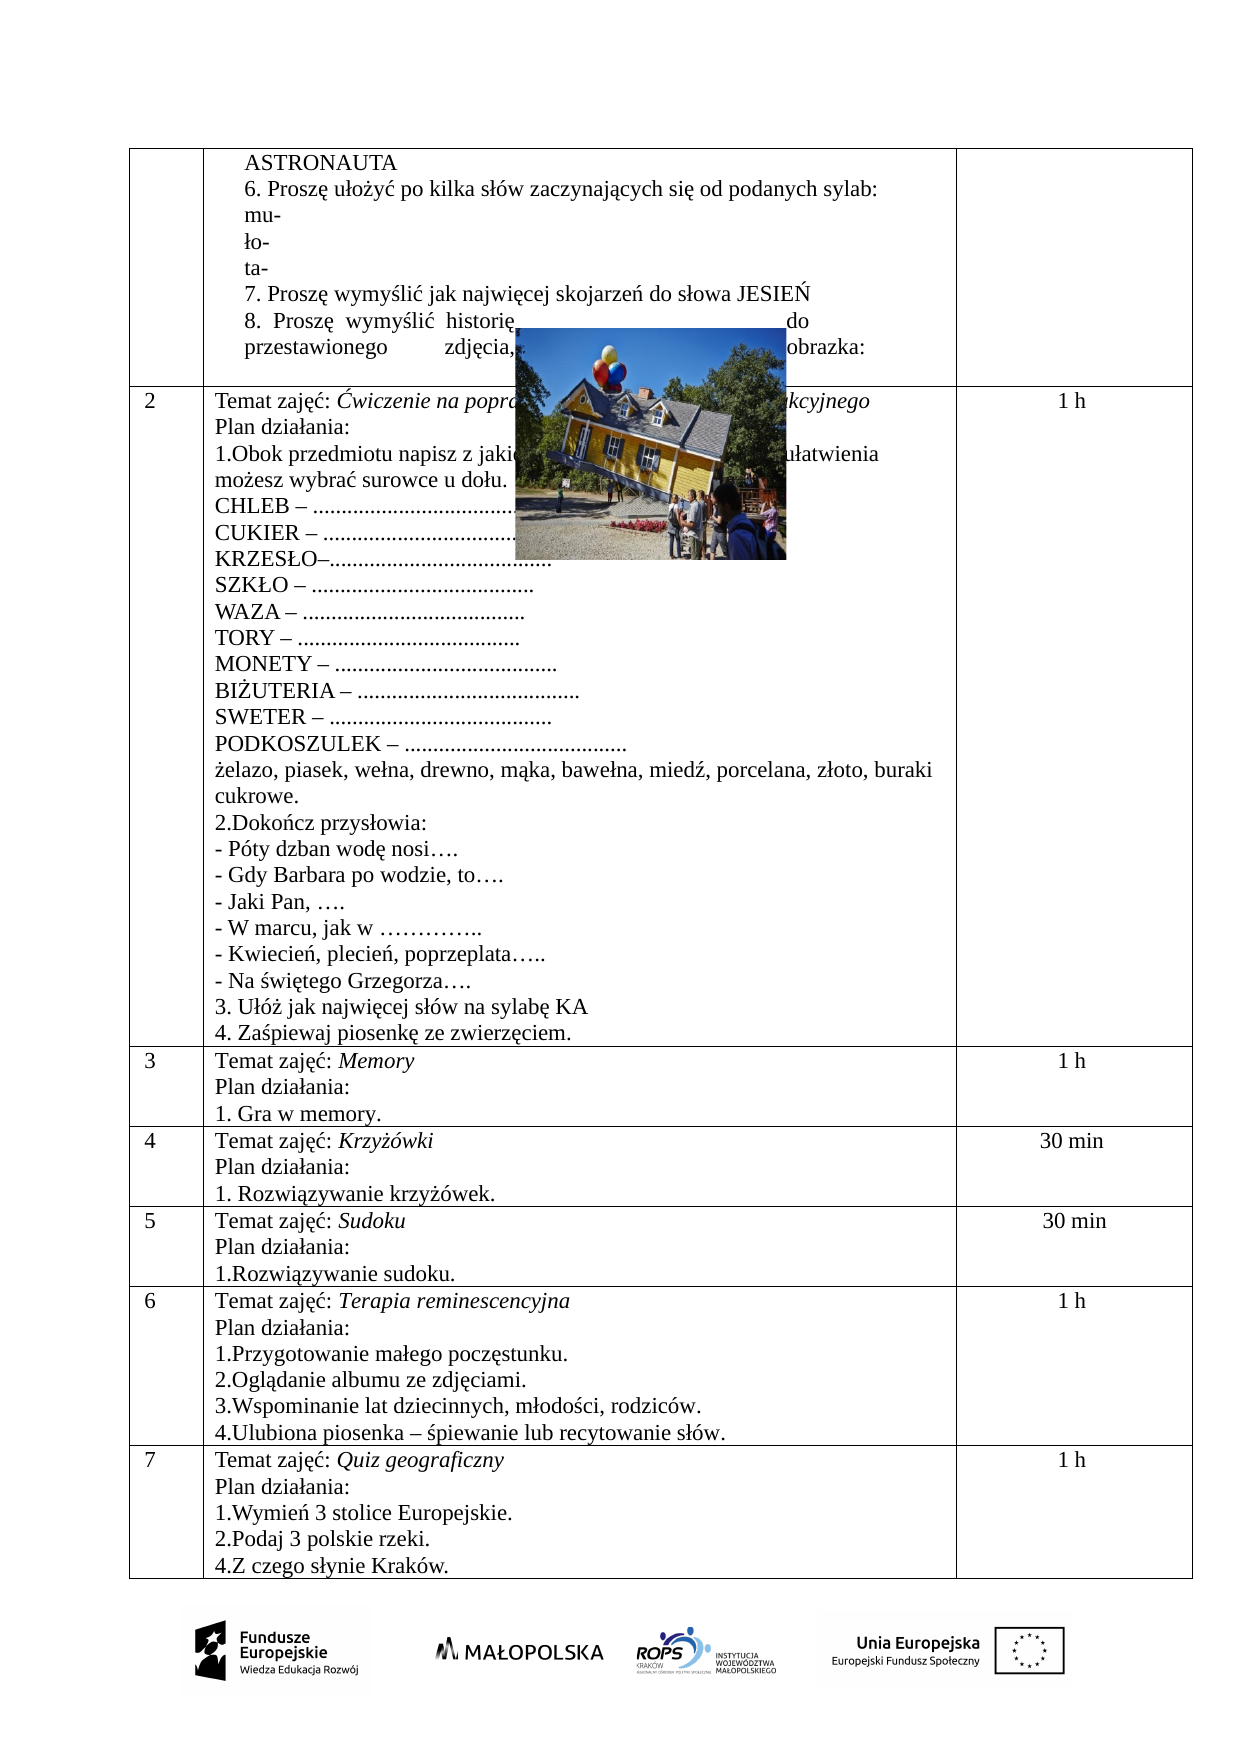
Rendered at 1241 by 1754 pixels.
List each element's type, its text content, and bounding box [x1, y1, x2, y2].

table_cell [130, 149, 203, 386]
table_cell Temat zajęć: Krzyżówki Plan działania: 1. Rozwiązywanie krzyżówek. [204, 1127, 956, 1206]
table_cell Temat zajęć: Memory Plan działania: 1. Gra w memory. [204, 1047, 956, 1126]
table_cell 30 min [957, 1127, 1192, 1206]
table_cell 30 min [957, 1207, 1192, 1286]
table_cell 6 [130, 1287, 203, 1445]
table_cell 1 h [957, 1446, 1192, 1578]
table_cell 4 [130, 1127, 203, 1206]
table_cell 3 [130, 1047, 203, 1126]
table_cell 1 h [957, 1047, 1192, 1126]
table_cell Temat zajęć: Terapia reminescencyjna Plan działania: 1.Przygotowanie małego poczęstunku. 2.Oglądanie albumu ze zdjęciami. 3.Wspominanie lat dziecinnych, młodości, rodziców. 4.Ulubiona piosenka – śpiewanie lub recytowanie słów. [204, 1287, 956, 1445]
table_cell ASTRONAUTA 6. Proszę ułożyć po kilka słów zaczynających się od podanych sylab: mu- ło- ta- 7. Proszę wymyślić jak najwięcej skojarzeń do słowa JESIEŃ 8. Proszę wymyślić historię do przestawionego zdjęcia, obrazka: [204, 149, 956, 386]
table_cell [957, 149, 1192, 386]
table_cell 7 [130, 1446, 203, 1578]
table_cell 1 h [957, 1287, 1192, 1445]
table_cell 1 h [957, 387, 1192, 1046]
table_cell 2 [130, 387, 203, 1046]
table_cell Temat zajęć: Sudoku Plan działania: 1.Rozwiązywanie sudoku. [204, 1207, 956, 1286]
table_cell 5 [130, 1207, 203, 1286]
table_cell Temat zajęć: Quiz geograficzny Plan działania: 1.Wymień 3 stolice Europejskie. 2.Podaj 3 polskie rzeki. 4.Z czego słynie Kraków. [204, 1446, 956, 1578]
table_cell Temat zajęć: Ćwiczenie na poprawę zdolności myślenia abstrakcyjnego Plan działania: 1.Obok przedmiotu napisz z jakiego surowca on powstał. Dla ułatwienia możesz wybrać surowce u dołu. CHLEB – ....................................... CUKIER – ....................................... KRZESŁO–....................................... SZKŁO – ....................................... WAZA – ....................................... TORY – ....................................... MONETY – ....................................... BIŻUTERIA – ....................................... SWETER – ....................................... PODKOSZULEK – ....................................... żelazo, piasek, wełna, drewno, mąka, bawełna, miedź, porcelana, złoto, buraki cukrowe. 2.Dokończ przysłowia: - Póty dzban wodę nosi…. - Gdy Barbara po wodzie, to…. - Jaki Pan, …. - W marcu, jak w ………….. - Kwiecień, plecień, poprzeplata….. - Na świętego Grzegorza…. 3. Ułóż jak najwięcej słów na sylabę KA 4. Zaśpiewaj piosenkę ze zwierzęciem. [204, 387, 956, 1046]
